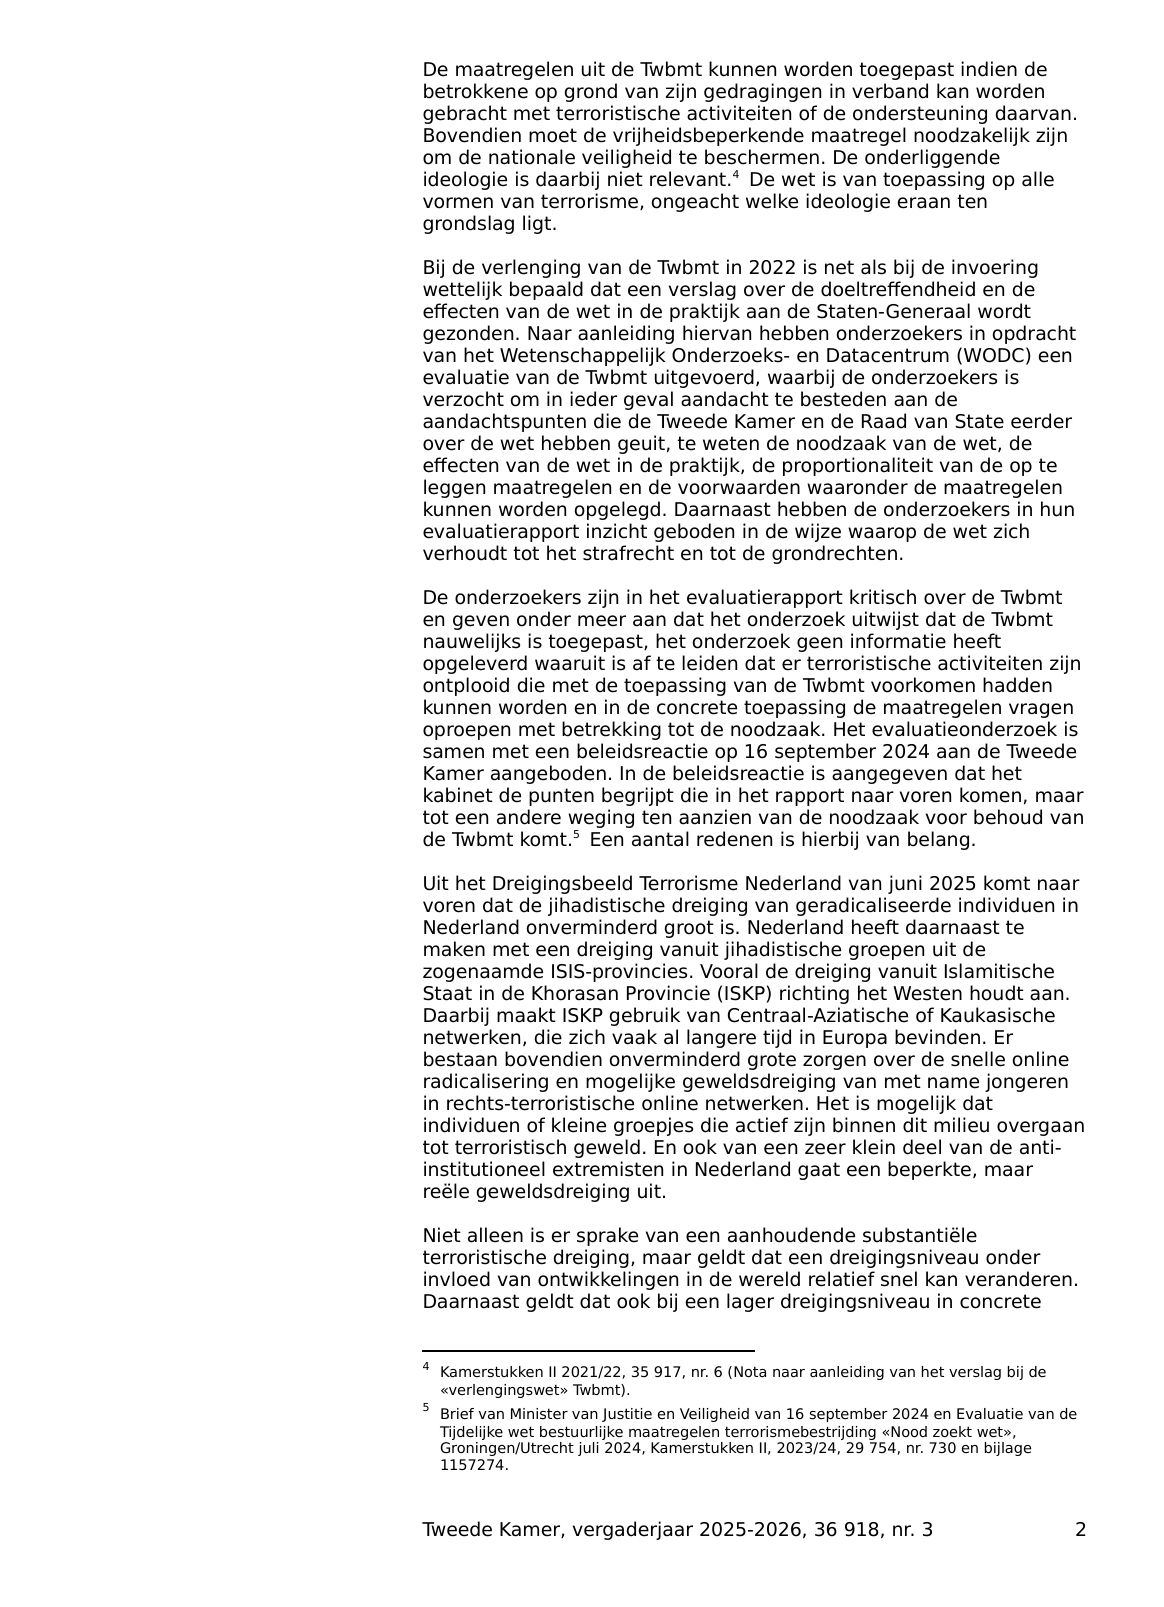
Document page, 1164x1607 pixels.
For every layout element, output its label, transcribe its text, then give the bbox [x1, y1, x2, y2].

text Brief van Minister van Justitie en Veiligheid van 16 september 2024 en Evaluatie van de Tijdelijke wet bestuurlijke maatregelen terrorismebestrijding «Nood zoekt wet», Groningen/Utrecht juli 2024, Kamerstukken II, 2023/24, 29 754, nr. 730 en bijlage 1157274. [422, 1402, 1087, 1474]
text Uit het Dreigingsbeeld Terrorisme Nederland van juni 2025 komt naar voren dat de jihadistische dreiging van geradicaliseerde individuen in Nederland onverminderd groot is. Nederland heeft daarnaast te maken met een dreiging vanuit jihadistische groepen uit de zogenaamde ISIS-provincies. Vooral de dreiging vanuit Islamitische Staat in de Khorasan Provincie (ISKP) richting het Westen houdt aan. Daarbij maakt ISKP gebruik van Centraal-Aziatische of Kaukasische netwerken, die zich vaak al langere tijd in Europa bevinden. Er bestaan bovendien onverminderd grote zorgen over de snelle online radicalisering en mogelijke geweldsdreiging van met name jongeren in rechts-terroristische online netwerken. Het is mogelijk dat individuen of kleine groepjes die actief zijn binnen dit milieu overgaan tot terroristisch geweld. En ook van een zeer klein deel van de anti-institutioneel extremisten in Nederland gaat een beperkte, maar reële geweldsdreiging uit. [422, 873, 1087, 1203]
text Kamerstukken II 2021/22, 35 917, nr. 6 (Nota naar aanleiding van het verslag bij de «verlengingswet» Twbmt). [422, 1360, 1087, 1399]
text De onderzoekers zijn in het evaluatierapport kritisch over de Twbmt en geven onder meer aan dat het onderzoek uitwijst dat de Twbmt nauwelijks is toegepast, het onderzoek geen informatie heeft opgeleverd waaruit is af te leiden dat er terroristische activiteiten zijn ontplooid die met de toepassing van de Twbmt voorkomen hadden kunnen worden en in de concrete toepassing de maatregelen vragen oproepen met betrekking tot de noodzaak. Het evaluatieonderzoek is samen met een beleidsreactie op 16 september 2024 aan de Tweede Kamer aangeboden. In de beleidsreactie is aangegeven dat het kabinet de punten begrijpt die in het rapport naar voren komen, maar tot een andere weging ten aanzien van de noodzaak voor behoud van de Twbmt komt. Een aantal redenen is hierbij van belang. [422, 587, 1087, 851]
text Bij de verlenging van de Twbmt in 2022 is net als bij de invoering wettelijk bepaald dat een verslag over de doeltreffendheid en de effecten van de wet in de praktijk aan de Staten-Generaal wordt gezonden. Naar aanleiding hiervan hebben onderzoekers in opdracht van het Wetenschappelijk Onderzoeks- en Datacentrum (WODC) een evaluatie van de Twbmt uitgevoerd, waarbij de onderzoekers is verzocht om in ieder geval aandacht te besteden aan de aandachtspunten die de Tweede Kamer en de Raad van State eerder over de wet hebben geuit, te weten de noodzaak van de wet, de effecten van de wet in de praktijk, de proportionaliteit van de op te leggen maatregelen en de voorwaarden waaronder de maatregelen kunnen worden opgelegd. Daarnaast hebben de onderzoekers in hun evaluatierapport inzicht geboden in de wijze waarop de wet zich verhoudt tot het strafrecht en tot de grondrechten. [422, 257, 1087, 565]
text Niet alleen is er sprake van een aanhoudende substantiële terroristische dreiging, maar geldt dat een dreigingsniveau onder invloed van ontwikkelingen in de wereld relatief snel kan veranderen. Daarnaast geldt dat ook bij een lager dreigingsniveau in concrete [422, 1225, 1087, 1313]
text De maatregelen uit de Twbmt kunnen worden toegepast indien de betrokkene op grond van zijn gedragingen in verband kan worden gebracht met terroristische activiteiten of de ondersteuning daarvan. Bovendien moet de vrijheidsbeperkende maatregel noodzakelijk zijn om de nationale veiligheid te beschermen. De onderliggende ideologie is daarbij niet relevant. De wet is van toepassing op alle vormen van terrorisme, ongeacht welke ideologie eraan ten grondslag ligt. [422, 59, 1087, 235]
